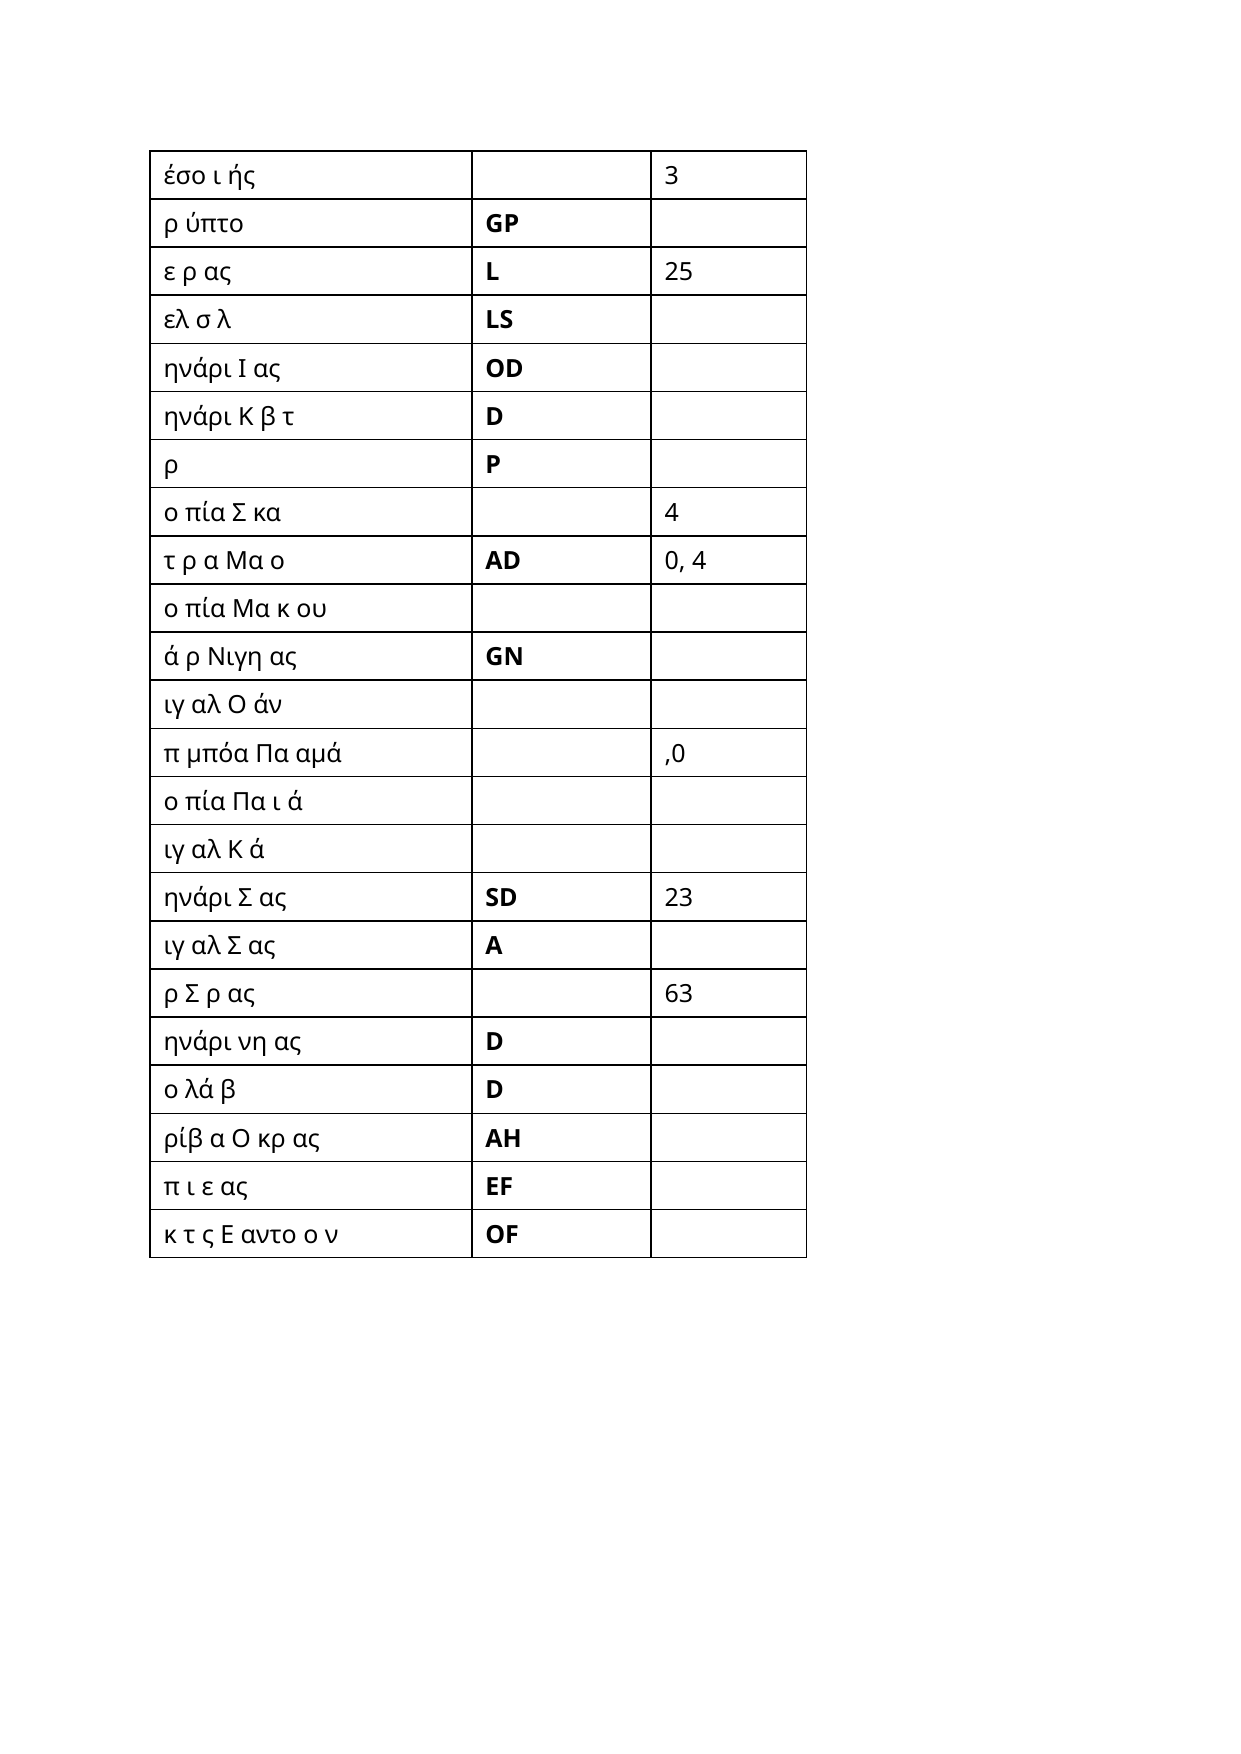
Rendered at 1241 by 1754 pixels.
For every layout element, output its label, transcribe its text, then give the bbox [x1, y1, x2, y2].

table_cell [652, 1210, 806, 1257]
table_cell π ι ε ας [151, 1162, 471, 1209]
table_cell LS [473, 296, 650, 342]
table_cell ελ σ λ [151, 296, 471, 342]
table_cell L [473, 248, 650, 294]
table_cell ηνάρι Ι ας [151, 344, 471, 391]
table_cell [652, 633, 806, 679]
table_cell [473, 777, 650, 824]
table_cell ε ρ ας [151, 248, 471, 294]
table_cell 25 [652, 248, 806, 294]
table_cell ρ ύπτο [151, 200, 471, 246]
table_cell 63 [652, 970, 806, 1016]
table_cell GN [473, 633, 650, 679]
table_cell [652, 1162, 806, 1209]
table_cell SD [473, 873, 650, 920]
table_cell [473, 729, 650, 776]
table_cell [473, 152, 650, 198]
table_cell [473, 585, 650, 631]
table_cell D [473, 392, 650, 439]
table_cell ιγ αλ Κ ά [151, 825, 471, 872]
table_cell ιγ αλ Ο άν [151, 681, 471, 727]
table_cell [473, 681, 650, 727]
table_cell [652, 440, 806, 487]
table_cell 4 [652, 488, 806, 535]
table_cell [652, 296, 806, 342]
table_cell P [473, 440, 650, 487]
table_cell D [473, 1066, 650, 1112]
table_cell [652, 922, 806, 968]
table_cell [652, 777, 806, 824]
table_cell EF [473, 1162, 650, 1209]
table_cell ηνάρι Σ ας [151, 873, 471, 920]
table_cell D [473, 1018, 650, 1064]
table_cell [652, 1018, 806, 1064]
table_cell [652, 681, 806, 727]
table_cell τ ρ α Μα ο [151, 537, 471, 583]
table_cell ηνάρι Κ β τ [151, 392, 471, 439]
table_cell ρ [151, 440, 471, 487]
table_cell [652, 585, 806, 631]
table_cell ηνάρι νη ας [151, 1018, 471, 1064]
table_cell A [473, 922, 650, 968]
table_cell [652, 200, 806, 246]
table_cell 3 [652, 152, 806, 198]
table_cell ο πία Πα ι ά [151, 777, 471, 824]
table_cell [652, 344, 806, 391]
table_cell ο πία Σ κα [151, 488, 471, 535]
table_cell AH [473, 1114, 650, 1161]
table_cell GP [473, 200, 650, 246]
table_cell ιγ αλ Σ ας [151, 922, 471, 968]
table_cell AD [473, 537, 650, 583]
table_cell 23 [652, 873, 806, 920]
table_cell κ τ ς Ε αντο ο ν [151, 1210, 471, 1257]
table_cell OF [473, 1210, 650, 1257]
table_cell έσο ι ής [151, 152, 471, 198]
table_cell [473, 970, 650, 1016]
table_cell ρ Σ ρ ας [151, 970, 471, 1016]
table_cell [652, 1114, 806, 1161]
table_cell [473, 825, 650, 872]
table_cell [473, 488, 650, 535]
table_cell [652, 825, 806, 872]
table_cell π μπόα Πα αμά [151, 729, 471, 776]
table_cell [652, 392, 806, 439]
table_cell ρίβ α Ο κρ ας [151, 1114, 471, 1161]
table_cell 0, 4 [652, 537, 806, 583]
table_cell ,0 [652, 729, 806, 776]
table_cell ά ρ Νιγη ας [151, 633, 471, 679]
table_cell OD [473, 344, 650, 391]
table_cell ο πία Μα κ ου [151, 585, 471, 631]
table_cell [652, 1066, 806, 1112]
table_cell ο λά β [151, 1066, 471, 1112]
